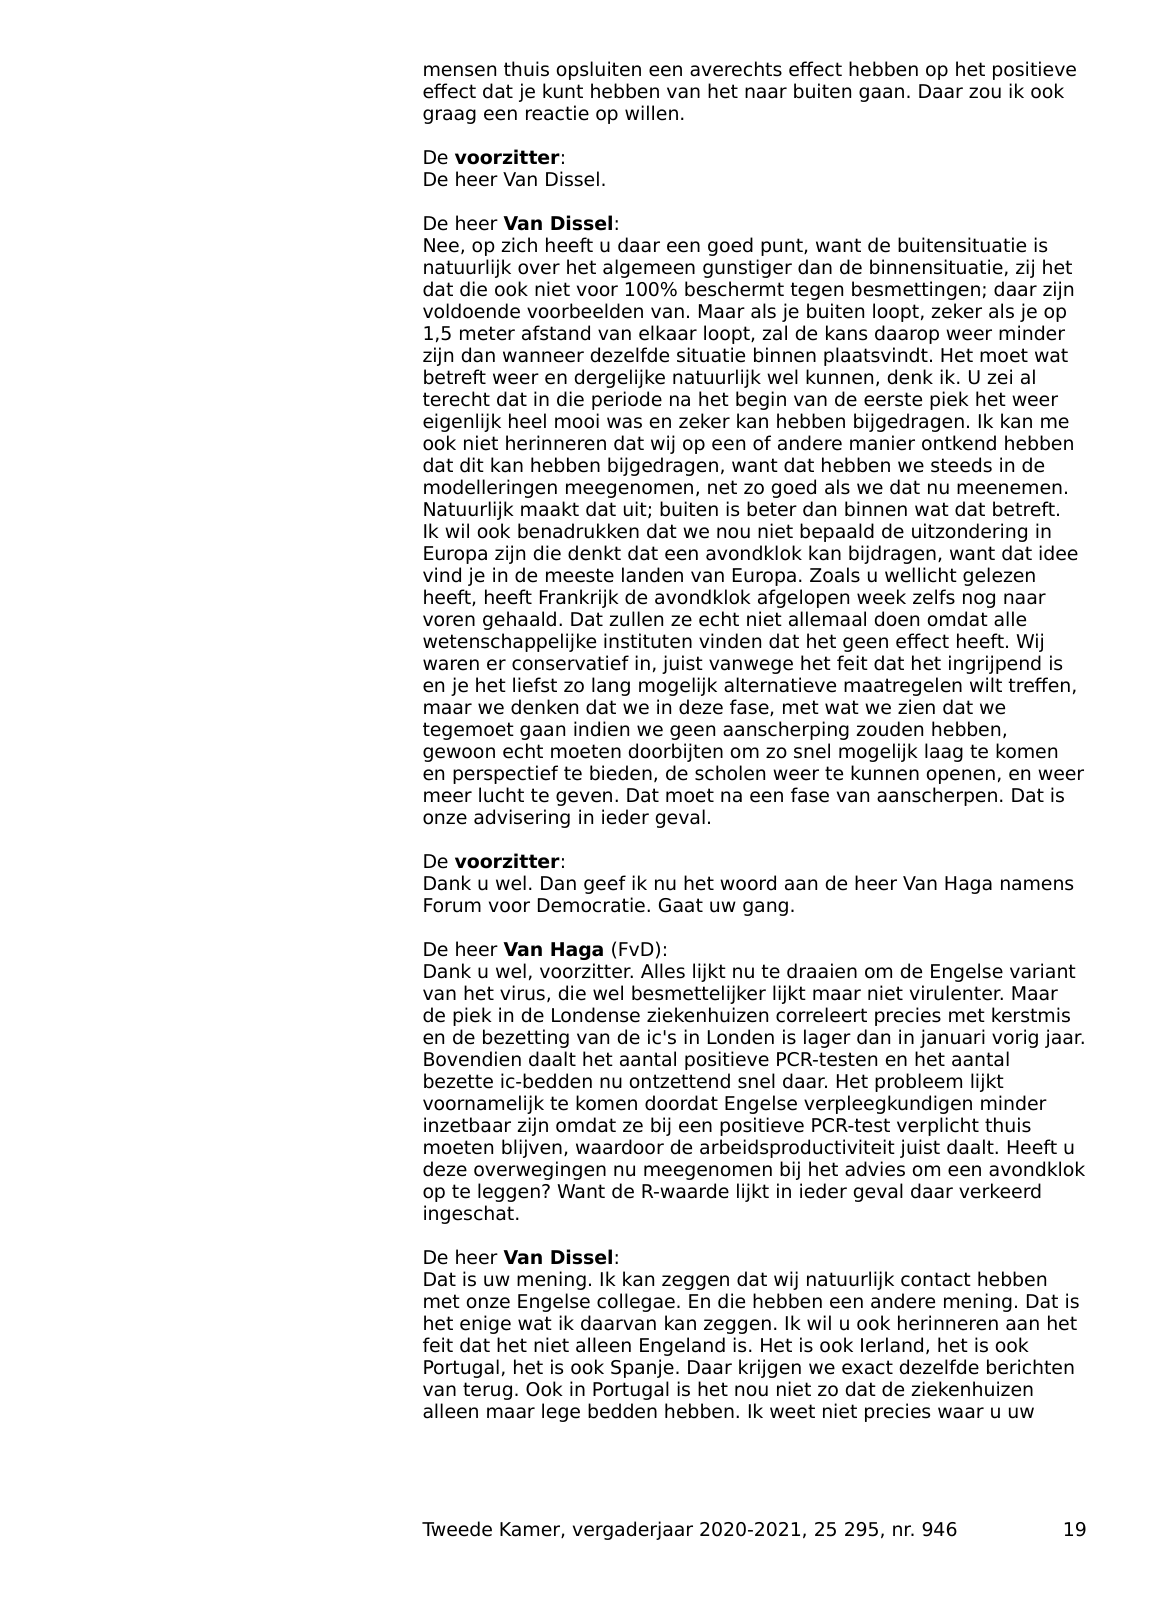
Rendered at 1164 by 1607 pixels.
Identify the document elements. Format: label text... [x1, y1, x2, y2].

text Dat is uw mening. Ik kan zeggen dat wij natuurlijk contact hebben met onze Engelse collegae. En die hebben een andere mening. Dat is het enige wat ik daarvan kan zeggen. Ik wil u ook herinneren aan het feit dat het niet alleen Engeland is. Het is ook Ierland, het is ook Portugal, het is ook Spanje. Daar krijgen we exact dezelfde berichten van terug. Ook in Portugal is het nou niet zo dat de ziekenhuizen alleen maar lege bedden hebben. Ik weet niet precies waar u uw [422, 1269, 1087, 1423]
text De heer Van Dissel: [422, 1247, 1087, 1269]
text Dank u wel, voorzitter. Alles lijkt nu te draaien om de Engelse variant van het virus, die wel besmettelijker lijkt maar niet virulenter. Maar de piek in de Londense ziekenhuizen correleert precies met kerstmis en de bezetting van de ic's in Londen is lager dan in januari vorig jaar. Bovendien daalt het aantal positieve PCR-testen en het aantal bezette ic-bedden nu ontzettend snel daar. Het probleem lijkt voornamelijk te komen doordat Engelse verpleegkundigen minder inzetbaar zijn omdat ze bij een positieve PCR-test verplicht thuis moeten blijven, waardoor de arbeidsproductiviteit juist daalt. Heeft u deze overwegingen nu meegenomen bij het advies om een avondklok op te leggen? Want de R-waarde lijkt in ieder geval daar verkeerd ingeschat. [422, 961, 1087, 1225]
text Nee, op zich heeft u daar een goed punt, want de buitensituatie is natuurlijk over het algemeen gunstiger dan de binnensituatie, zij het dat die ook niet voor 100% beschermt tegen besmettingen; daar zijn voldoende voorbeelden van. Maar als je buiten loopt, zeker als je op 1,5 meter afstand van elkaar loopt, zal de kans daarop weer minder zijn dan wanneer dezelfde situatie binnen plaatsvindt. Het moet wat betreft weer en dergelijke natuurlijk wel kunnen, denk ik. U zei al terecht dat in die periode na het begin van de eerste piek het weer eigenlijk heel mooi was en zeker kan hebben bijgedragen. Ik kan me ook niet herinneren dat wij op een of andere manier ontkend hebben dat dit kan hebben bijgedragen, want dat hebben we steeds in de modelleringen meegenomen, net zo goed als we dat nu meenemen. Natuurlijk maakt dat uit; buiten is beter dan binnen wat dat betreft. [422, 235, 1087, 521]
text De voorzitter: [422, 147, 1087, 169]
text Ik wil ook benadrukken dat we nou niet bepaald de uitzondering in Europa zijn die denkt dat een avondklok kan bijdragen, want dat idee vind je in de meeste landen van Europa. Zoals u wellicht gelezen heeft, heeft Frankrijk de avondklok afgelopen week zelfs nog naar voren gehaald. Dat zullen ze echt niet allemaal doen omdat alle wetenschappelijke instituten vinden dat het geen effect heeft. Wij waren er conservatief in, juist vanwege het feit dat het ingrijpend is en je het liefst zo lang mogelijk alternatieve maatregelen wilt treffen, maar we denken dat we in deze fase, met wat we zien dat we tegemoet gaan indien we geen aanscherping zouden hebben, gewoon echt moeten doorbijten om zo snel mogelijk laag te komen en perspectief te bieden, de scholen weer te kunnen openen, en weer meer lucht te geven. Dat moet na een fase van aanscherpen. Dat is onze advisering in ieder geval. [422, 521, 1087, 829]
text De voorzitter: [422, 851, 1087, 873]
text De heer Van Haga (FvD): [422, 939, 1087, 961]
text Dank u wel. Dan geef ik nu het woord aan de heer Van Haga namens Forum voor Democratie. Gaat uw gang. [422, 873, 1087, 917]
text mensen thuis opsluiten een averechts effect hebben op het positieve effect dat je kunt hebben van het naar buiten gaan. Daar zou ik ook graag een reactie op willen. [422, 59, 1087, 125]
text De heer Van Dissel: [422, 213, 1087, 235]
text De heer Van Dissel. [422, 169, 1087, 191]
